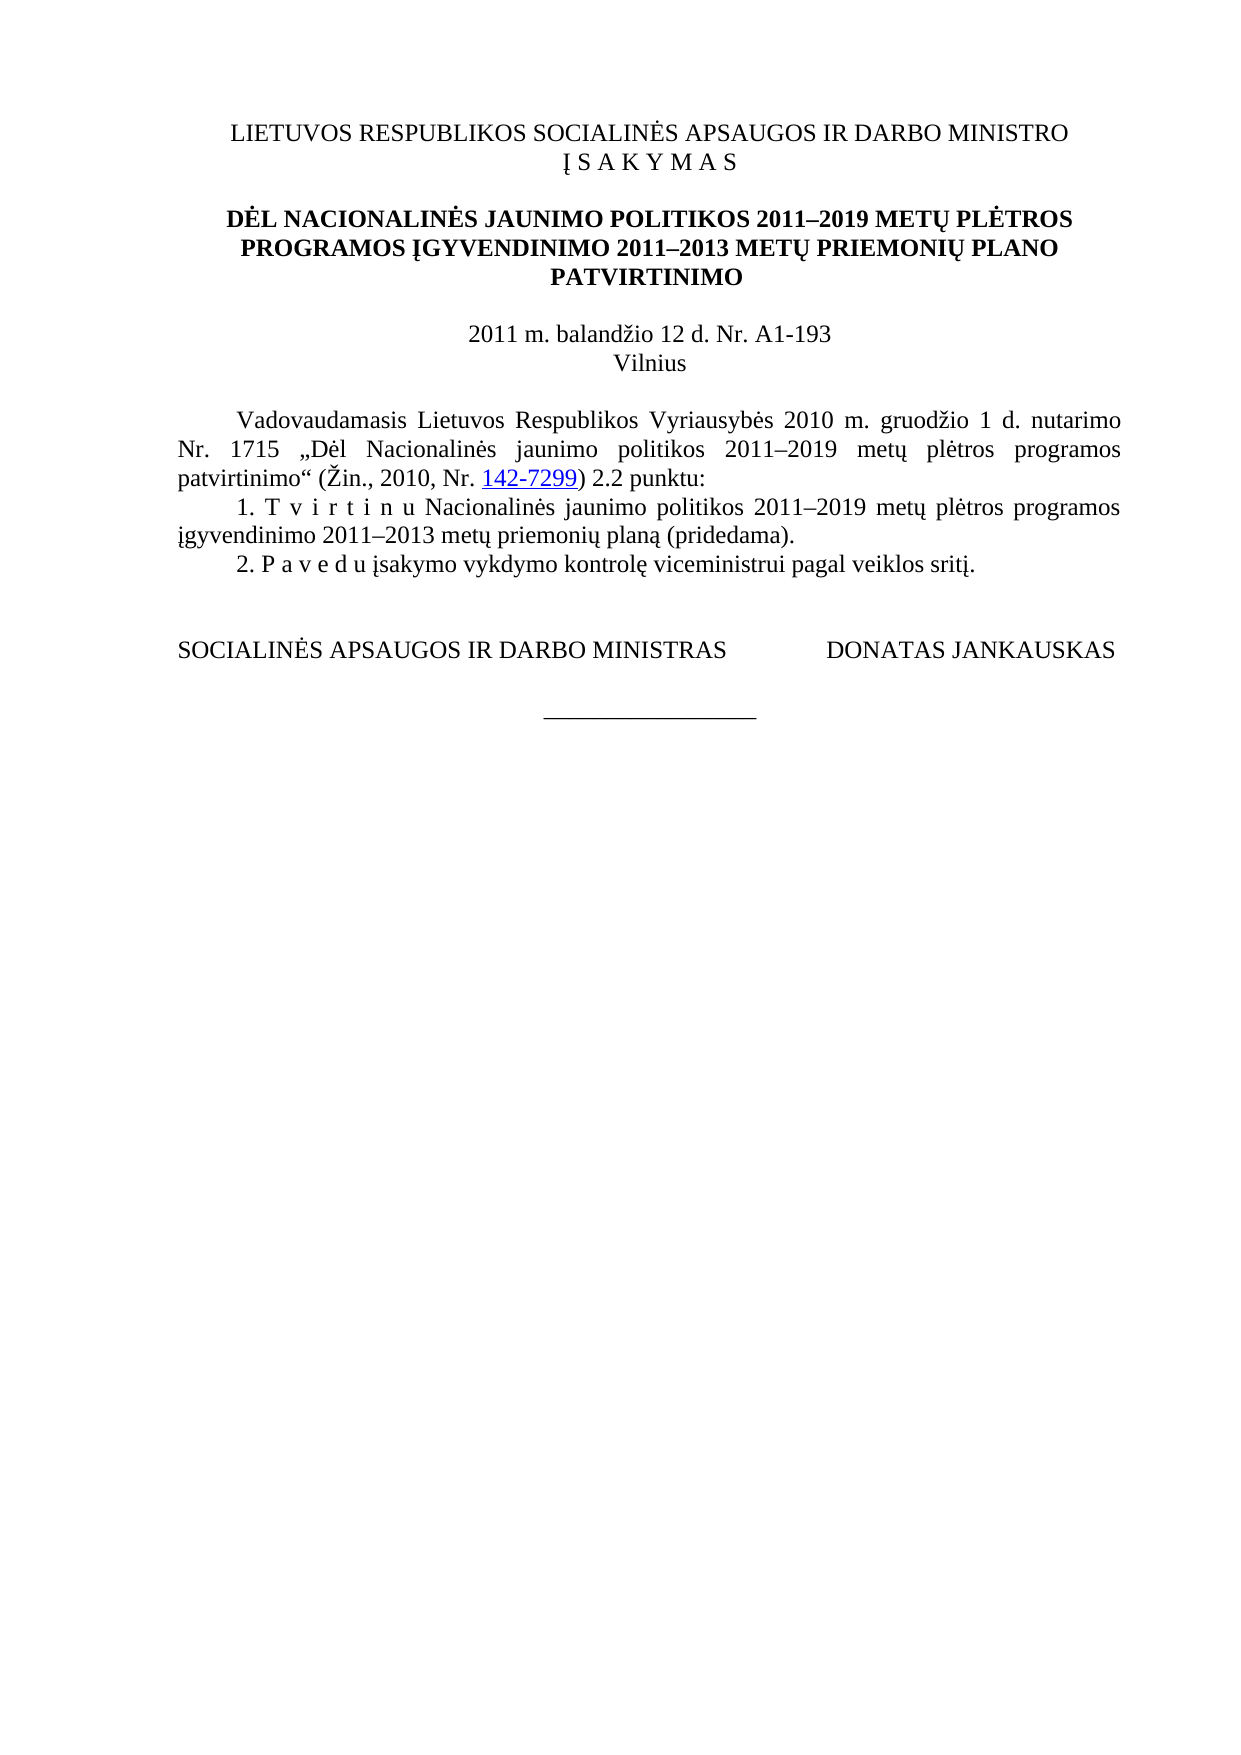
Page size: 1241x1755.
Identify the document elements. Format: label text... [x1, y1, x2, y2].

text Socialinės apsaugos ir darbo ministras Donatas Jankauskas [177, 636, 1122, 664]
text 2011 m. balandžio 12 d. Nr. A1-193 [177, 319, 1122, 348]
text _________________ [177, 693, 1122, 722]
text LIETUVOS RESPUBLIKOS SOCIALINĖS APSAUGOS IR DARBO MINISTRO [177, 118, 1122, 147]
text Vilnius [177, 348, 1122, 377]
text 1. T v i r t i n u Nacionalinės jaunimo politikos 2011–2019 metų plėtros programos įgyvendinimo 2011–2013 metų priemonių planą (pridedama). [177, 492, 1122, 549]
text Į S A K Y M A S [177, 147, 1122, 176]
text DĖL NACIONALINĖS JAUNIMO POLITIKOS 2011–2019 METŲ PLĖTROS PROGRAMOS ĮGYVENDINIMO 2011–2013 METŲ PRIEMONIŲ PLANO PATVIRTINIMO [177, 204, 1122, 291]
text Vadovaudamasis Lietuvos Respublikos Vyriausybės 2010 m. gruodžio 1 d. nutarimo Nr. 1715 „Dėl Nacionalinės jaunimo politikos 2011–2019 metų plėtros programos patvirtinimo“ (Žin., 2010, Nr. 142-7299) 2.2 punktu: [177, 406, 1122, 492]
text 2. P a v e d u įsakymo vykdymo kontrolę viceministrui pagal veiklos sritį. [177, 549, 1122, 578]
